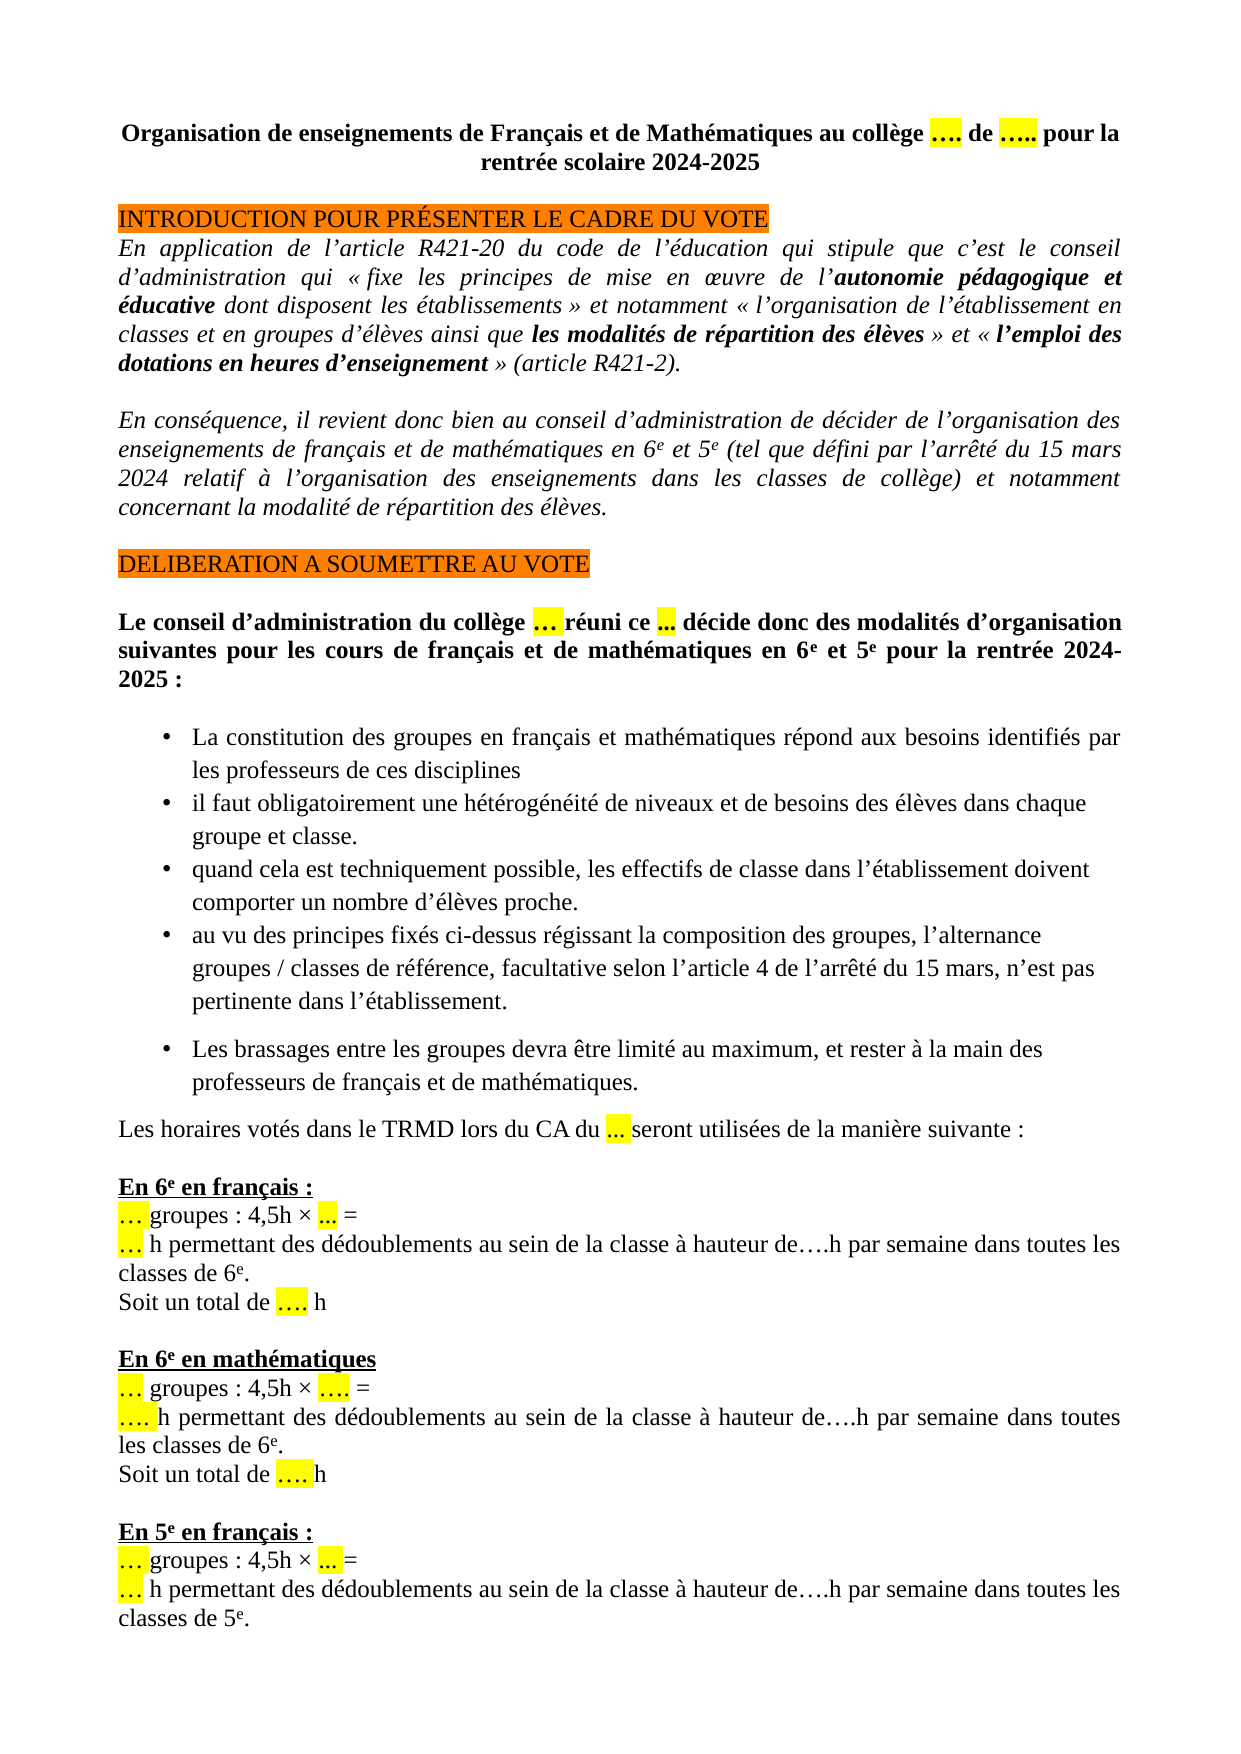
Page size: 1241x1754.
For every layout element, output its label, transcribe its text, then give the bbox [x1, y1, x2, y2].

text … h permettant des dédoublements au sein de la classe à hauteur de….h par semaine dans toutes les classes de 6e. [118, 1229, 1122, 1287]
text En 6e en français : [118, 1172, 1122, 1201]
text En 6e en mathématiques [118, 1344, 1122, 1373]
list au vu des principes fixés ci-dessus régissant la composition des groupes, l’alternance groupes / classes de référence, facultative selon l’article 4 de l’arrêté du 15 mars, n’est pas pertinente dans l’établissement. [162, 920, 1122, 1015]
text …. h permettant des dédoublements au sein de la classe à hauteur de….h par semaine dans toutes les classes de 6e. [118, 1402, 1122, 1459]
list La constitution des groupes en français et mathématiques répond aux besoins identifiés par les professeurs de ces disciplines [162, 722, 1122, 784]
text Les horaires votés dans le TRMD lors du CA du ... seront utilisées de la manière suivante : [118, 1114, 1122, 1143]
text Soit un total de …. h [118, 1287, 1122, 1316]
list Les brassages entre les groupes devra être limité au maximum, et rester à la main des professeurs de français et de mathématiques. [162, 1034, 1122, 1095]
text En 5e en français : [118, 1517, 1122, 1546]
list il faut obligatoirement une hétérogénéité de niveaux et de besoins des élèves dans chaque groupe et classe. [162, 788, 1122, 850]
text Organisation de enseignements de Français et de Mathématiques au collège …. de ….. pour la rentrée scolaire 2024-2025 [118, 118, 1122, 176]
text En conséquence, il revient donc bien au conseil d’administration de décider de l’organisation des enseignements de français et de mathématiques en 6e et 5e (tel que défini par l’arrêté du 15 mars 2024 relatif à l’organisation des enseignements dans les classes de collège) et notamment concernant la modalité de répartition des élèves. [118, 406, 1122, 521]
list quand cela est techniquement possible, les effectifs de classe dans l’établissement doivent comporter un nombre d’élèves proche. [162, 854, 1122, 916]
text En application de l’article R421-20 du code de l’éducation qui stipule que c’est le conseil d’administration qui « fixe les principes de mise en œuvre de l’autonomie pédagogique et éducative dont disposent les établissements » et notamment « l’organisation de l’établissement en classes et en groupes d’élèves ainsi que les modalités de répartition des élèves » et « l’emploi des dotations en heures d’enseignement » (article R421-2). [118, 233, 1122, 377]
text … groupes : 4,5h × ... = [118, 1201, 1122, 1229]
text … h permettant des dédoublements au sein de la classe à hauteur de….h par semaine dans toutes les classes de 5e. [118, 1574, 1122, 1632]
text … groupes : 4,5h × ... = [118, 1546, 1122, 1574]
text Soit un total de …. h [118, 1459, 1122, 1488]
text INTRODUCTION POUR PRÉSENTER LE CADRE DU VOTE [118, 204, 1122, 233]
text Le conseil d’administration du collège … réuni ce ... décide donc des modalités d’organisation suivantes pour les cours de français et de mathématiques en 6e et 5e pour la rentrée 2024-2025 : [118, 607, 1122, 693]
text DELIBERATION A SOUMETTRE AU VOTE [118, 549, 1122, 578]
text … groupes : 4,5h × …. = [118, 1373, 1122, 1402]
